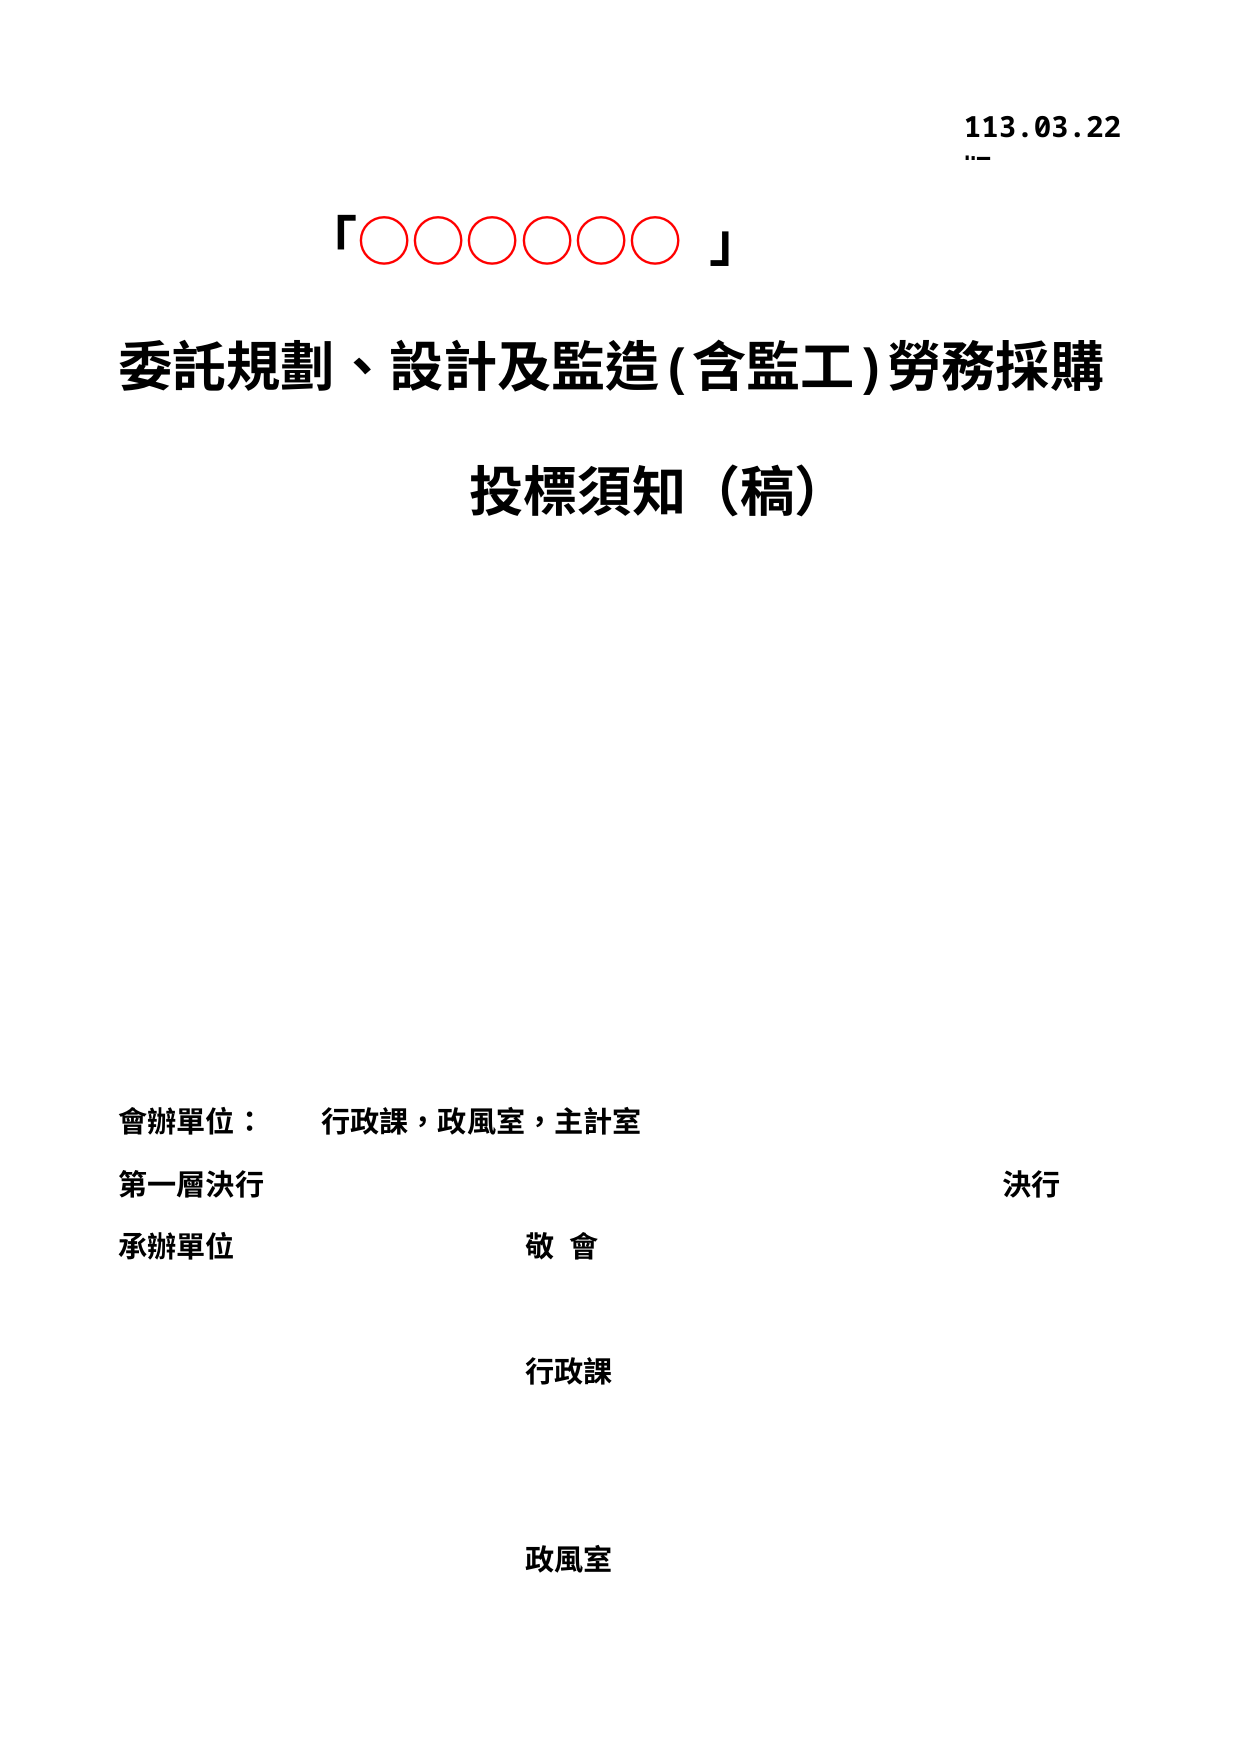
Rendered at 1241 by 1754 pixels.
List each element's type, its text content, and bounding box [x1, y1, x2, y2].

table_header 行政課，政風室，主計室 [318, 1078, 793, 1141]
table_cell 第一層決行 [115, 1141, 318, 1203]
table_cell [793, 1141, 956, 1203]
table_cell 敬 會 行政課 政風室 [318, 1203, 793, 1578]
text 投標須知（稿） [118, 402, 1200, 527]
table_header [956, 1078, 1168, 1141]
table_header [793, 1078, 956, 1141]
table_cell 承辦單位 [115, 1203, 318, 1578]
text 「○○○○○○ 」 [118, 152, 1200, 277]
text 113.03.22版 [963, 106, 1130, 160]
text 委託規劃、設計及監造(含監工)勞務採購 [118, 277, 1200, 402]
table_cell [956, 1203, 1168, 1578]
table_cell 決行 [956, 1141, 1168, 1203]
table_cell [793, 1203, 956, 1578]
table_header 會辦單位： [115, 1078, 318, 1141]
table_cell [318, 1141, 793, 1203]
